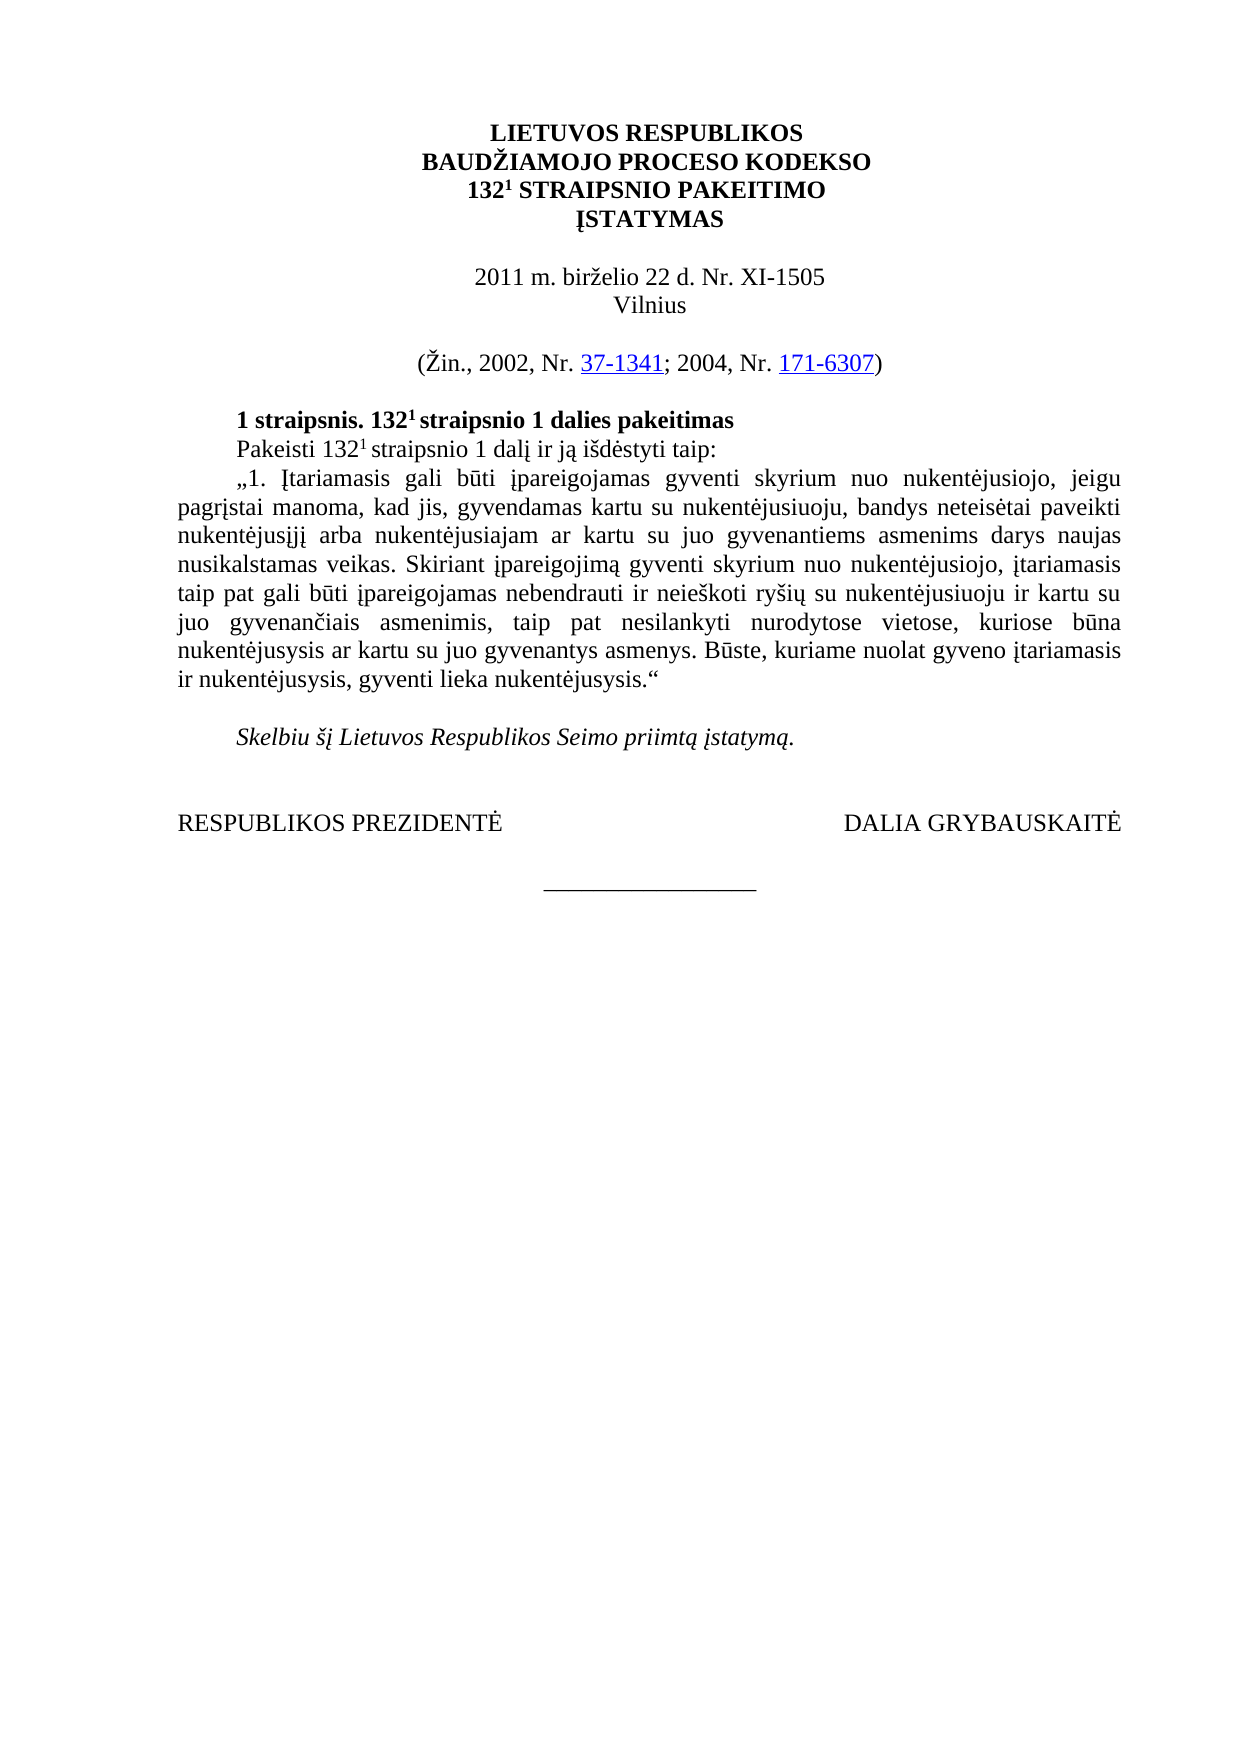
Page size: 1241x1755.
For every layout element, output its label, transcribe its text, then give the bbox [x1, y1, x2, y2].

text _________________ [177, 866, 1122, 894]
text ĮSTATYMAS [177, 204, 1122, 233]
text 2011 m. birželio 22 d. Nr. XI-1505 [177, 262, 1122, 291]
text 1 straipsnis. 1321 straipsnio 1 dalies pakeitimas [177, 406, 1122, 434]
text (Žin., 2002, Nr. 37-1341; 2004, Nr. 171-6307) [177, 348, 1122, 377]
text BAUDŽIAMOJO PROCESO KODEKSO 1321 STRAIPSNIO PAKEITIMO [177, 147, 1122, 204]
text LIETUVOS RESPUBLIKOS [177, 118, 1122, 147]
text „1. Įtariamasis gali būti įpareigojamas gyventi skyrium nuo nukentėjusiojo, jeigu pagrįstai manoma, kad jis, gyvendamas kartu su nukentėjusiuoju, bandys neteisėtai paveikti nukentėjusįjį arba nukentėjusiajam ar kartu su juo gyvenantiems asmenims darys naujas nusikalstamas veikas. Skiriant įpareigojimą gyventi skyrium nuo nukentėjusiojo, įtariamasis taip pat gali būti įpareigojamas nebendrauti ir neieškoti ryšių su nukentėjusiuoju ir kartu su juo gyvenančiais asmenimis, taip pat nesilankyti nurodytose vietose, kuriose būna nukentėjusysis ar kartu su juo gyvenantys asmenys. Būste, kuriame nuolat gyveno įtariamasis ir nukentėjusysis, gyventi lieka nukentėjusysis.“ [177, 463, 1122, 693]
text RESPUBLIKOS PREZIDENTĖ DALIA GRYBAUSKAITĖ [177, 808, 1122, 837]
text Skelbiu šį Lietuvos Respublikos Seimo priimtą įstatymą. [177, 722, 1122, 751]
text Vilnius [177, 291, 1122, 319]
text Pakeisti 1321 straipsnio 1 dalį ir ją išdėstyti taip: [177, 434, 1122, 463]
